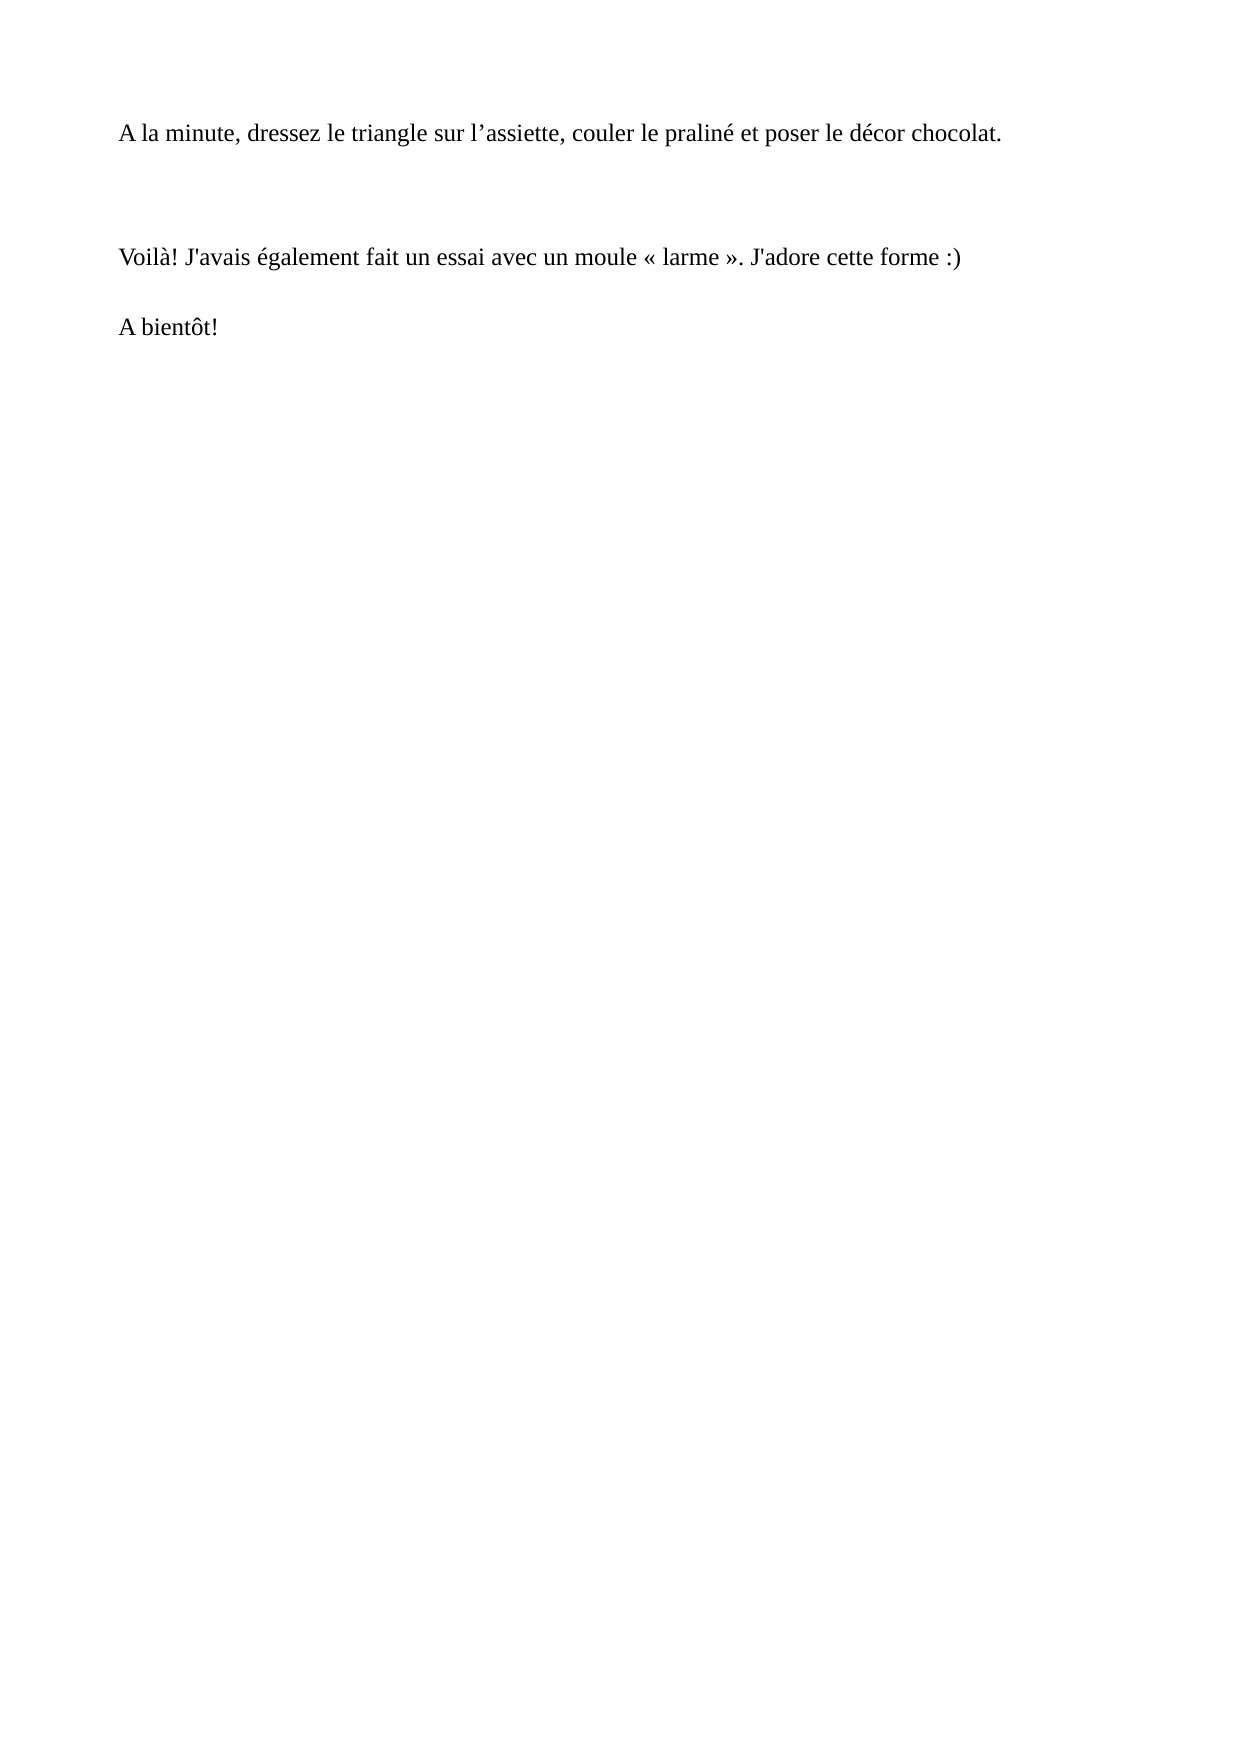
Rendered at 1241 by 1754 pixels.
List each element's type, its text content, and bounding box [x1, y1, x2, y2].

text A bientôt! [118, 312, 1122, 341]
text Voilà! J'avais également fait un essai avec un moule « larme ». J'adore cette forme :) [118, 242, 1122, 271]
text A la minute, dressez le triangle sur l’assiette, couler le praliné et poser le décor chocolat. [118, 118, 1122, 147]
